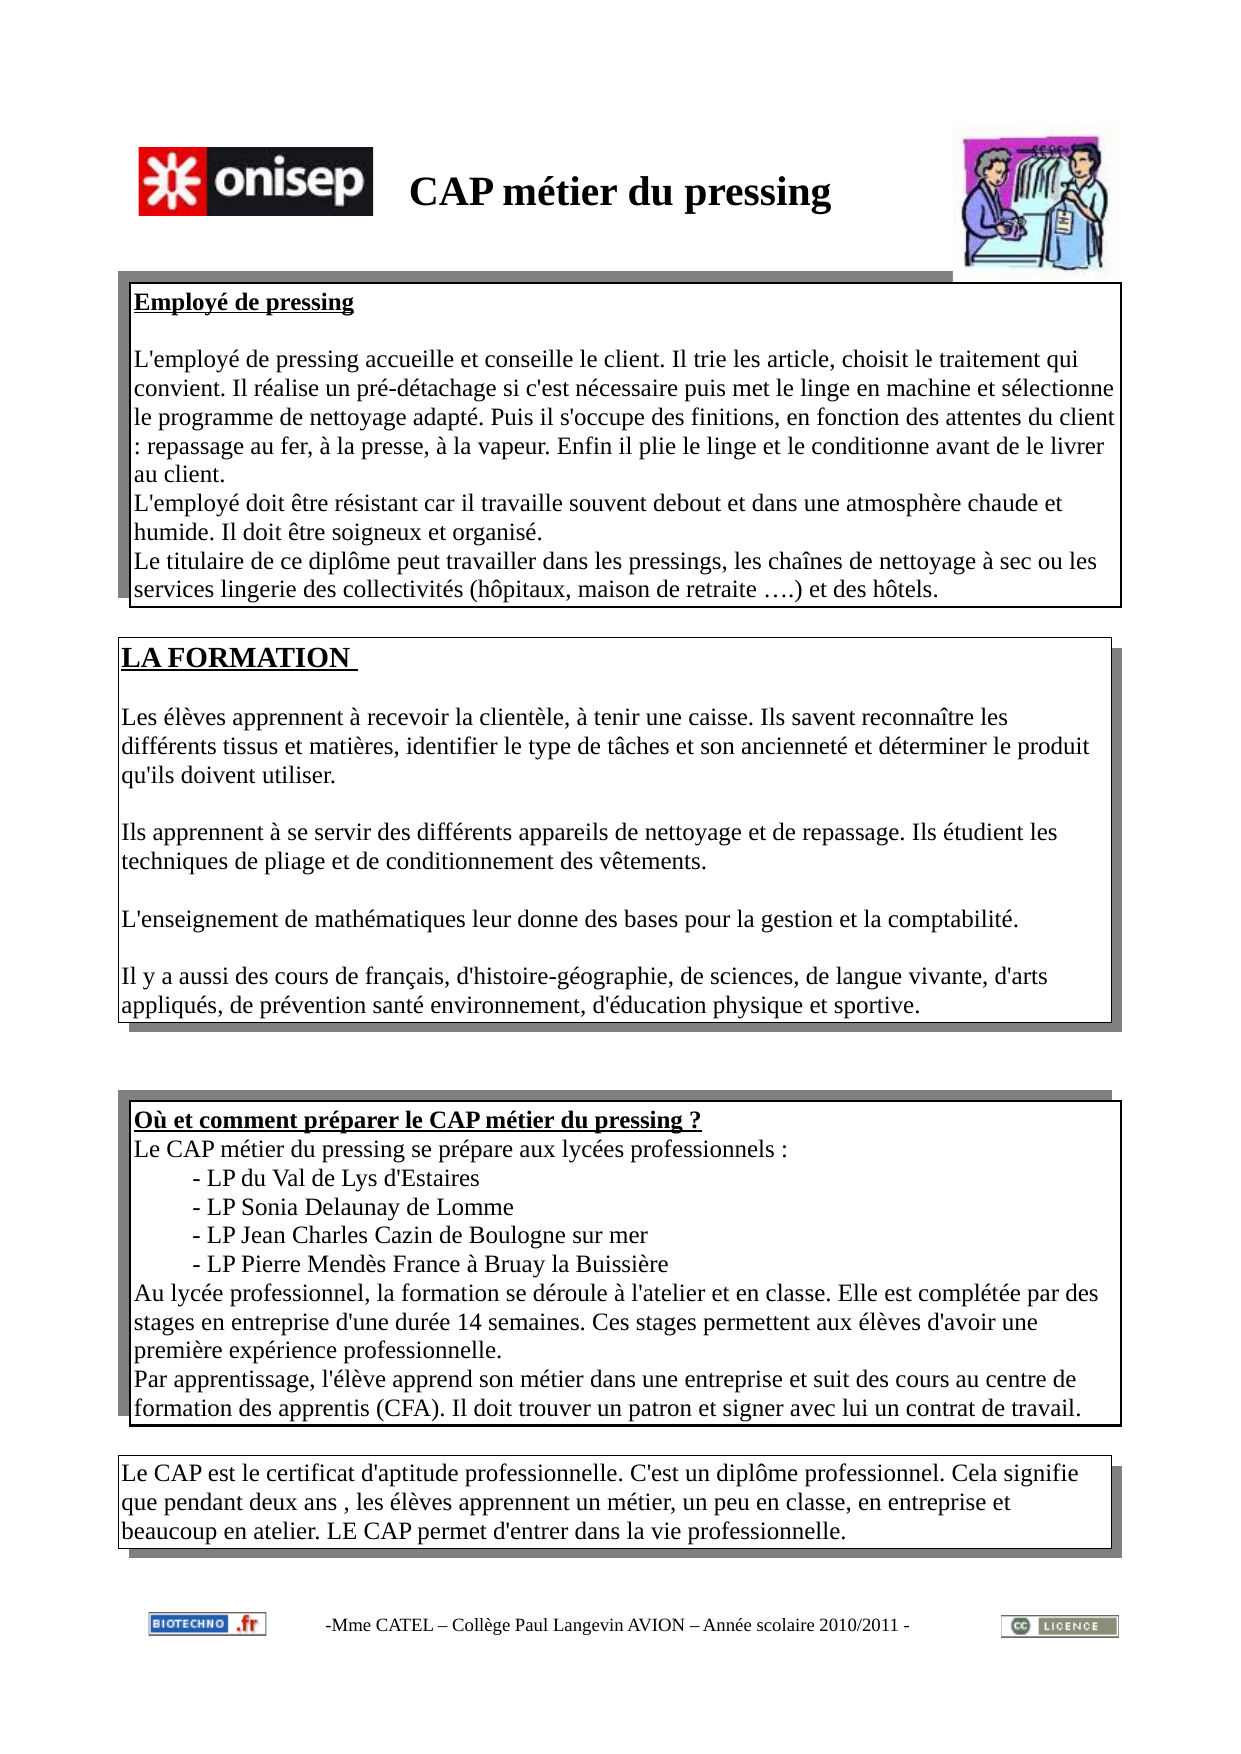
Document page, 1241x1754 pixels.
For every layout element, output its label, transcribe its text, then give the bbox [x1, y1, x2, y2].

picture [952, 123, 1118, 282]
text - LP Sonia Delaunay de Lomme [131, 1187, 1120, 1215]
picture [138, 147, 374, 216]
text L'employé de pressing accueille et conseille le client. Il trie les article, choisit le traitement qui convient. Il réalise un pré-détachage si c'est nécessaire puis met le linge en machine et sélectionne le programme de nettoyage adapté. Puis il s'occupe des finitions, en fonction des attentes du client : repassage au fer, à la presse, à la vapeur. Enfin il plie le linge et le conditionne avant de le livrer au client. [131, 339, 1120, 483]
text Le titulaire de ce diplôme peut travailler dans les pressings, les chaînes de nettoyage à sec ou les services lingerie des collectivités (hôpitaux, maison de retraite ….) et des hôtels. [131, 541, 1120, 606]
text CAP métier du pressing [374, 166, 952, 214]
text Le CAP métier du pressing se prépare aux lycées professionnels : [131, 1129, 1120, 1158]
picture [1001, 1615, 1119, 1638]
text Ils apprennent à se servir des différents appareils de nettoyage et de repassage. Ils étudient les techniques de pliage et de conditionnement des vêtements. [119, 814, 1111, 875]
text Les élèves apprennent à recevoir la clientèle, à tenir une caisse. Ils savent reconnaître les différents tissus et matières, identifier le type de tâches et son ancienneté et déterminer le produit qu'ils doivent utiliser. [119, 699, 1111, 789]
text - LP Pierre Mendès France à Bruay la Buissière [131, 1244, 1120, 1273]
text Par apprentissage, l'élève apprend son métier dans une entreprise et suit des cours au centre de formation des apprentis (CFA). Il doit trouver un patron et signer avec lui un contrat de travail. [131, 1359, 1120, 1424]
text - LP Jean Charles Cazin de Boulogne sur mer [131, 1215, 1120, 1244]
text - LP du Val de Lys d'Estaires [131, 1158, 1120, 1187]
text L'enseignement de mathématiques leur donne des bases pour la gestion et la comptabilité. [119, 901, 1111, 932]
text Au lycée professionnel, la formation se déroule à l'atelier et en classe. Elle est complétée par des stages en entreprise d'une durée 14 semaines. Ces stages permettent aux élèves d'avoir une première expérience professionnelle. [131, 1273, 1120, 1359]
text L'employé doit être résistant car il travaille souvent debout et dans une atmosphère chaude et humide. Il doit être soigneux et organisé. [131, 483, 1120, 541]
picture [148, 1612, 267, 1636]
text Le CAP est le certificat d'aptitude professionnelle. C'est un diplôme professionnel. Cela signifie que pendant deux ans , les élèves apprennent un métier, un peu en classe, en entreprise et beaucoup en atelier. LE CAP permet d'entrer dans la vie professionnelle. [119, 1456, 1111, 1548]
text LA FORMATION [119, 638, 1111, 674]
text Où et comment préparer le CAP métier du pressing ? [131, 1102, 1120, 1129]
text [118, 166, 138, 214]
text Employé de pressing [131, 284, 1120, 316]
text Il y a aussi des cours de français, d'histoire-géographie, de sciences, de langue vivante, d'arts appliqués, de prévention santé environnement, d'éducation physique et sportive. [119, 958, 1111, 1022]
